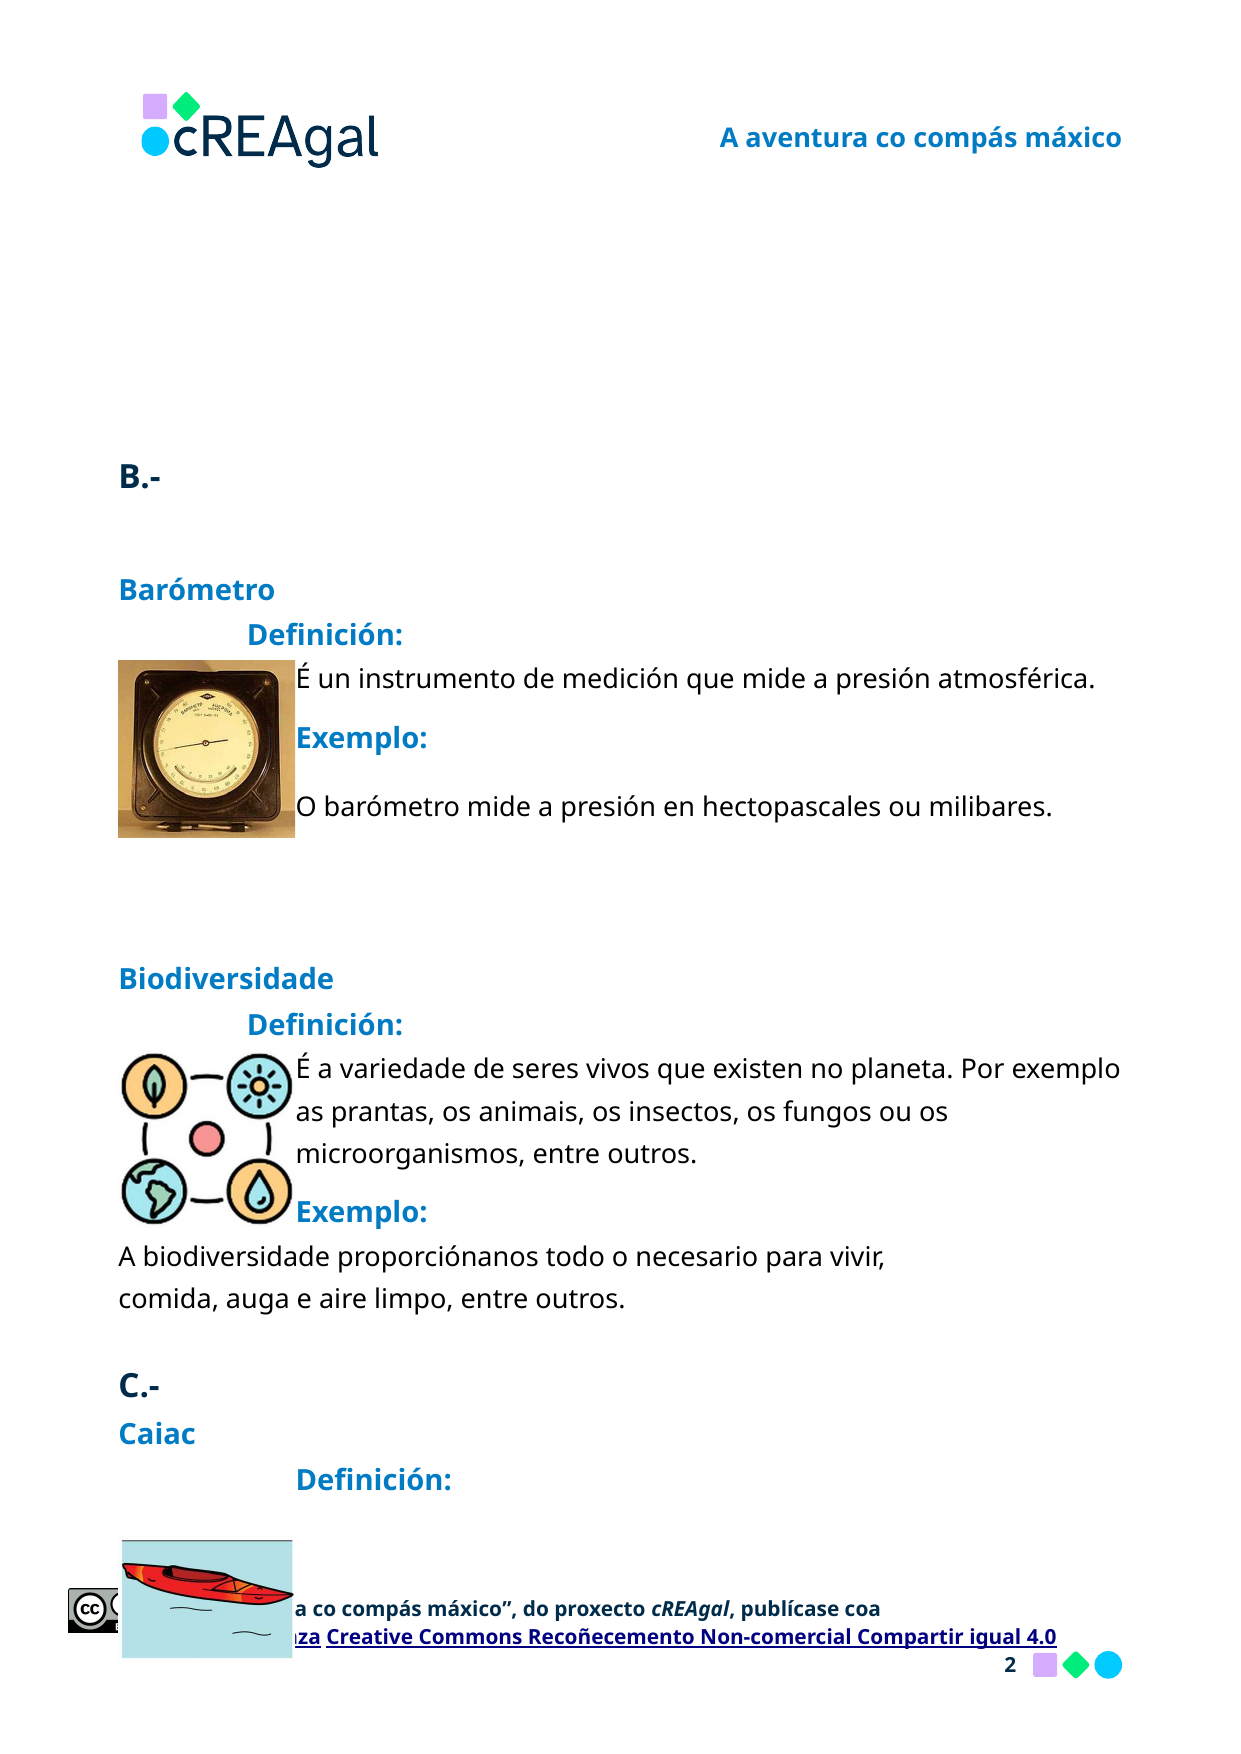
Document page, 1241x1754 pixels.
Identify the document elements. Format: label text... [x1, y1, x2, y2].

subtitle Barómetro [118, 569, 1122, 608]
subtitle C.- [118, 1361, 1122, 1407]
subtitle Exemplo: [118, 1191, 1122, 1231]
subtitle Definición: [118, 1004, 1122, 1044]
subtitle Definición: [118, 1459, 1122, 1499]
picture [68, 1484, 296, 1662]
subtitle Biodiversidade [118, 958, 1122, 998]
subtitle Definición: [118, 614, 1122, 654]
subtitle B.- [118, 452, 1122, 498]
picture [118, 660, 296, 838]
subtitle Caiac [118, 1413, 1122, 1453]
picture [118, 1050, 296, 1228]
text É un instrumento de medición que mide a presión atmosférica. [296, 660, 1122, 697]
subtitle Exemplo: [296, 717, 1122, 757]
text O barómetro mide a presión en hectopascales ou milibares. [296, 788, 1122, 824]
picture [141, 92, 378, 168]
text É a variedade de seres vivos que existen no planeta. Por exemplo as prantas, os animais, os insectos, os fungos ou os microorganismos, entre outros. [118, 1049, 1122, 1171]
text A biodiversidade proporciónanos todo o necesario para vivir, comida, auga e aire limpo, entre outros. [118, 1237, 1122, 1316]
